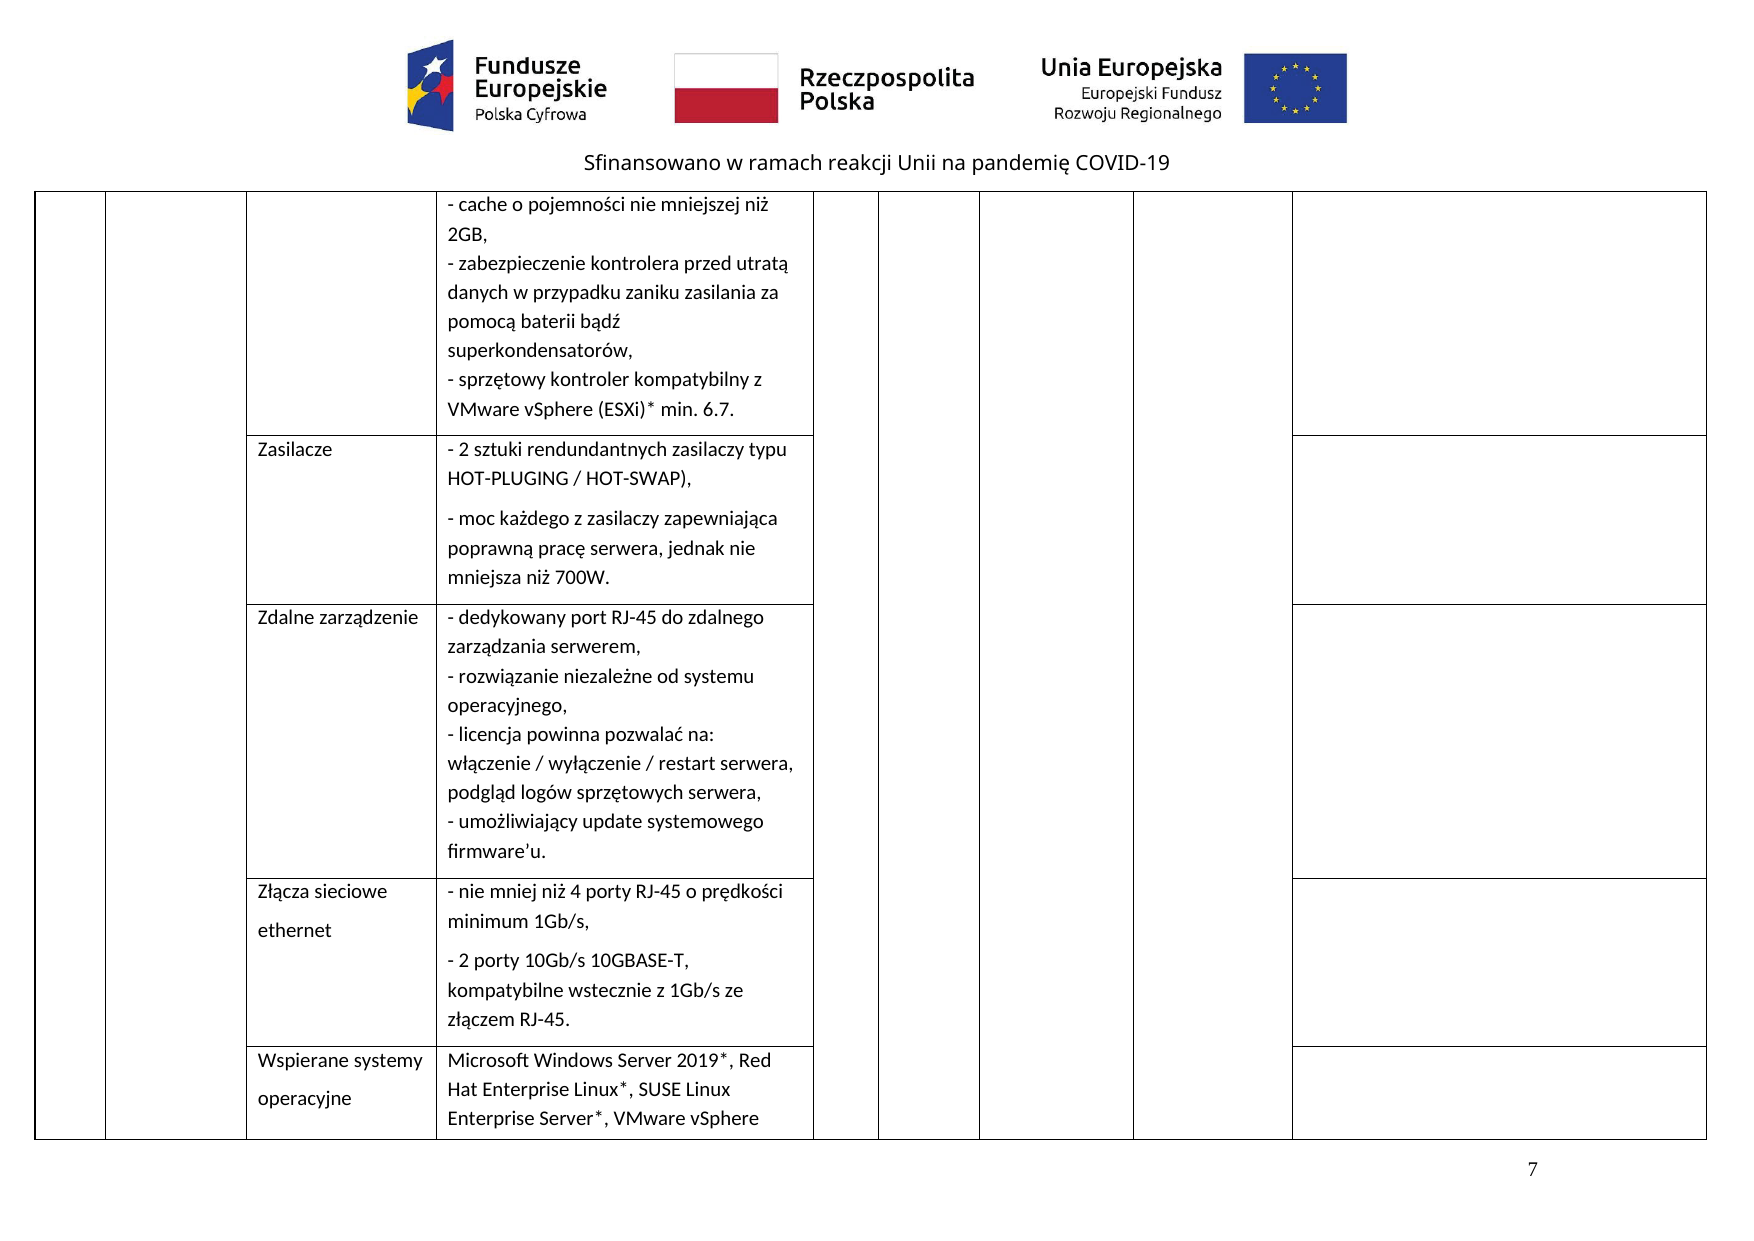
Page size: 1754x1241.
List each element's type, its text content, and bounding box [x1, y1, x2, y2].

table_cell Wspierane systemy operacyjne [247, 1047, 436, 1139]
table_cell [1293, 605, 1706, 878]
table_cell Złącza sieciowe ethernet [247, 879, 436, 1046]
table_cell - dedykowany port RJ-45 do zdalnego zarządzania serwerem, - rozwiązanie niezależne od systemu operacyjnego, - licencja powinna pozwalać na: włączenie / wyłączenie / restart serwera, podgląd logów sprzętowych serwera, - umożliwiający update systemowego firmware’u. [437, 605, 813, 878]
table_cell Microsoft Windows Server 2019*, Red Hat Enterprise Linux*, SUSE Linux Enterprise Server*, VMware vSphere [437, 1047, 813, 1139]
table_cell - nie mniej niż 4 porty RJ-45 o prędkości minimum 1Gb/s, - 2 porty 10Gb/s 10GBASE-T, kompatybilne wstecznie z 1Gb/s ze złączem RJ-45. [437, 879, 813, 1046]
table_cell - cache o pojemności nie mniejszej niż 2GB, - zabezpieczenie kontrolera przed utratą danych w przypadku zaniku zasilania za pomocą baterii bądź superkondensatorów, - sprzętowy kontroler kompatybilny z VMware vSphere (ESXi)* min. 6.7. [437, 192, 813, 435]
table_cell Zasilacze [247, 436, 436, 603]
table_cell Zdalne zarządzenie [247, 605, 436, 878]
table_cell [1293, 436, 1706, 603]
table_cell [1293, 1047, 1706, 1139]
table_cell [247, 192, 436, 435]
table_cell [1293, 192, 1706, 435]
table_cell - 2 sztuki rendundantnych zasilaczy typu HOT-PLUGING / HOT-SWAP), - moc każdego z zasilaczy zapewniająca poprawną pracę serwera, jednak nie mniejsza niż 700W. [437, 436, 813, 603]
table_cell [1293, 879, 1706, 1046]
